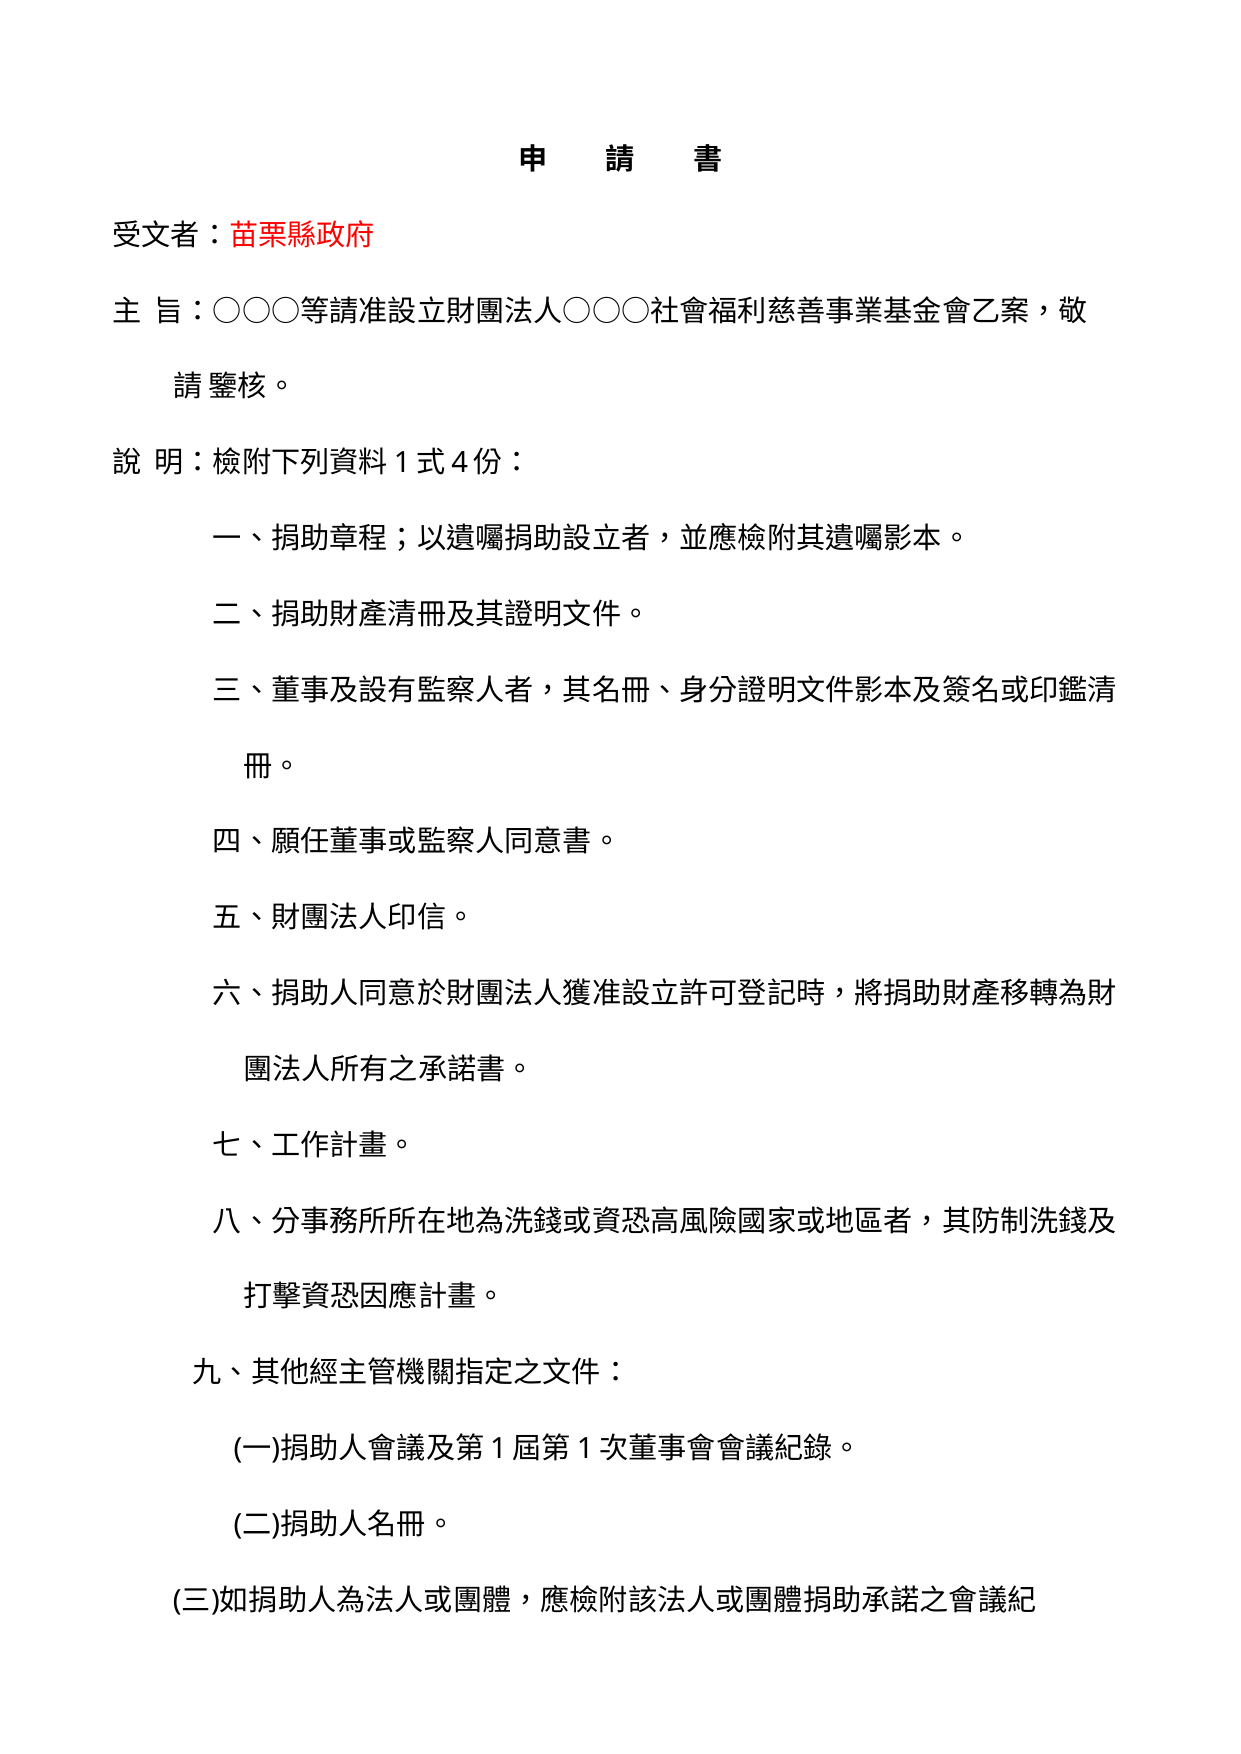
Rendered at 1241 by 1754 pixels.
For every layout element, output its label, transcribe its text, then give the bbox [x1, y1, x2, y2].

text 團法人所有之承諾書。 [213, 1029, 1128, 1104]
text 七、工作計畫。 [213, 1104, 1128, 1180]
text 主 旨：○○○等請准設立財團法人○○○社會福利慈善事業基金會乙案，敬 [112, 270, 1128, 346]
text 六、捐助人同意於財團法人獲准設立許可登記時，將捐助財產移轉為財 [213, 953, 1128, 1029]
text 三、董事及設有監察人者，其名冊、身分證明文件影本及簽名或印鑑清 [213, 649, 1128, 725]
text (三)如捐助人為法人或團體，應檢附該法人或團體捐助承諾之會議紀 [112, 1559, 1128, 1635]
text 受文者：苗栗縣政府 [112, 194, 1128, 270]
text 一、捐助章程；以遺囑捐助設立者，並應檢附其遺囑影本。 [213, 498, 1128, 574]
text 九、其他經主管機關指定之文件： [170, 1332, 1128, 1408]
text 八、分事務所所在地為洗錢或資恐高風險國家或地區者，其防制洗錢及 [213, 1180, 1128, 1256]
text 冊。 [213, 725, 1128, 801]
text (二)捐助人名冊。 [233, 1484, 1128, 1559]
text 四、願任董事或監察人同意書。 [213, 801, 1128, 877]
text (一)捐助人會議及第1屆第1次董事會會議紀錄。 [233, 1408, 1128, 1484]
text 打擊資恐因應計畫。 [213, 1256, 1128, 1332]
text 說 明：檢附下列資料1式4份： [112, 422, 1128, 498]
text 二、捐助財產清冊及其證明文件。 [213, 574, 1128, 649]
text 申 請 書 [112, 119, 1128, 194]
text 請 鑒核。 [112, 346, 1128, 422]
text 五、財團法人印信。 [213, 877, 1128, 953]
